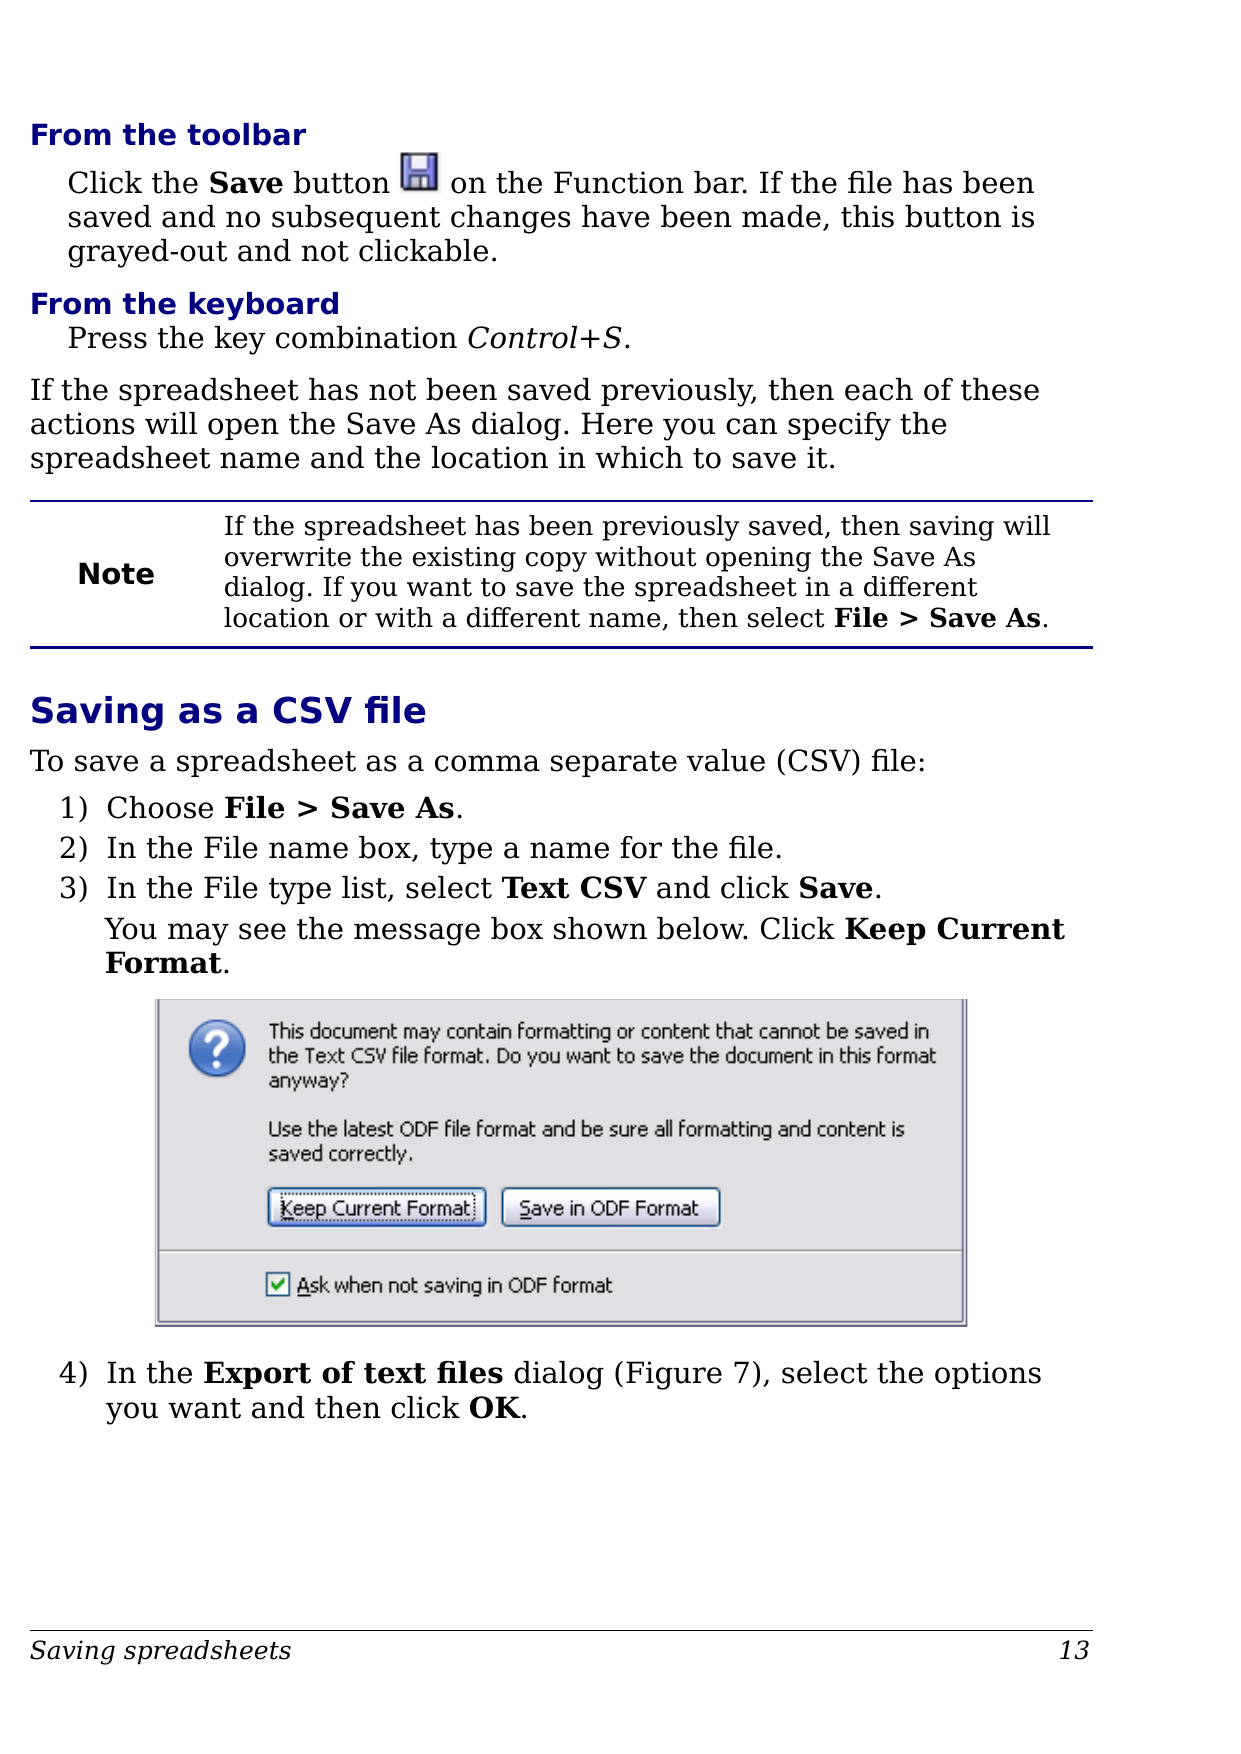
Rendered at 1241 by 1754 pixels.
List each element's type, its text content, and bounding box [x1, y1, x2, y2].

list You may see the message box shown below. Click Keep Current Format. [104, 912, 1093, 980]
list Choose File > Save As. [88, 791, 1093, 825]
text From the toolbar [29, 118, 1093, 152]
table_header If the spreadsheet has been previously saved, then saving will overwrite the existing copy without opening the Save As dialog. If you want to save the spreadsheet in a different location or with a different name, then select File > Save As. [203, 502, 1093, 646]
list In the Export of text files dialog (Figure 7), select the options you want and then click OK. [88, 1356, 1093, 1425]
picture [154, 999, 968, 1327]
picture [399, 152, 441, 194]
text If the spreadsheet has not been saved previously, then each of these actions will open the Save As dialog. Here you can specify the spreadsheet name and the location in which to save it. [29, 373, 1093, 475]
text From the keyboard [29, 287, 1093, 321]
text Press the key combination Control+S. [67, 321, 1093, 355]
text Click the Save button on the Function bar. If the file has been saved and no subsequent changes have been made, this button is grayed-out and not clickable. [67, 152, 1093, 268]
subtitle Saving as a CSV file [29, 690, 1093, 732]
table_header Note [30, 502, 202, 646]
list In the File type list, select Text CSV and click Save. [88, 871, 1093, 906]
list In the File name box, type a name for the file. [88, 831, 1093, 865]
text To save a spreadsheet as a comma separate value (CSV) file: [29, 744, 1093, 778]
